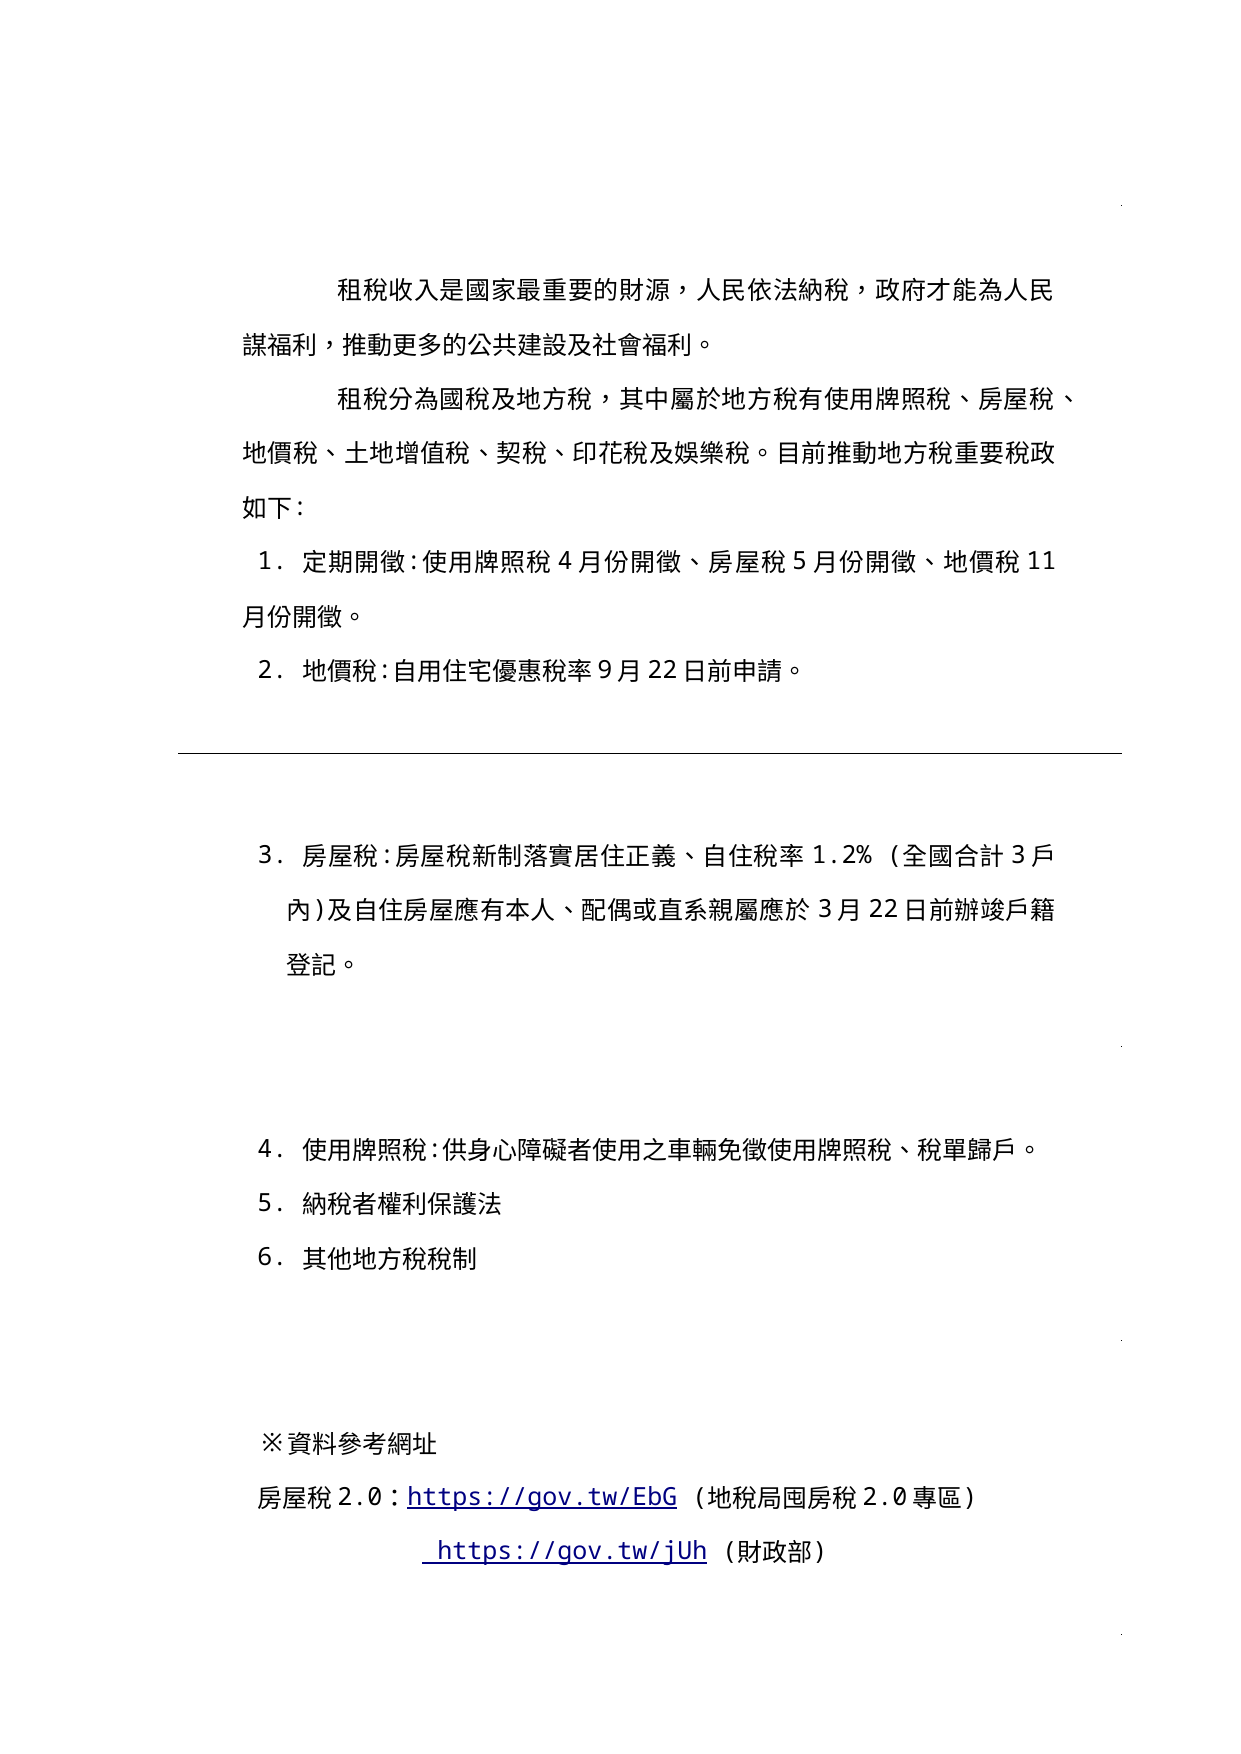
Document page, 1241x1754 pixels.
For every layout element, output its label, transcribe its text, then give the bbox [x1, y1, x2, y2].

list 房屋稅:房屋稅新制落實居住正義、自住稅率1.2% (全國合計3戶內)及自住房屋應有本人、配偶或直系親屬應於3月22日前辦竣戶籍登記。 [193, 773, 1121, 1046]
text ※資料參考網址 [104, 1360, 1121, 1413]
text 租稅收入是國家最重要的財源，人民依法納稅，政府才能為人民謀福利，推動更多的公共建設及社會福利。 [178, 207, 1121, 314]
list 納稅者權利保護法 [178, 1119, 1121, 1174]
list 地價稅:自用住宅優惠稅率9月22日前申請。 [178, 586, 1121, 752]
list 使用牌照稅:供身心障礙者使用之車輛免徵使用牌照稅、稅單歸戶。 [178, 1066, 1121, 1119]
text 租稅分為國稅及地方稅，其中屬於地方稅有使用牌照稅、房屋稅、地價稅、土地增值稅、契稅、印花稅及娛樂稅。目前推動地方稅重要稅政如下: [178, 314, 1121, 477]
text 房屋稅2.0：https://gov.tw/EbG (地稅局囤房稅2.0專區) [104, 1413, 1121, 1468]
text https://gov.tw/jUh (財政部) [104, 1468, 1121, 1634]
list 其他地方稅稅制 [178, 1174, 1121, 1340]
list 定期開徵:使用牌照稅4月份開徵、房屋稅5月份開徵、地價稅11月份開徵。 [178, 477, 1121, 586]
